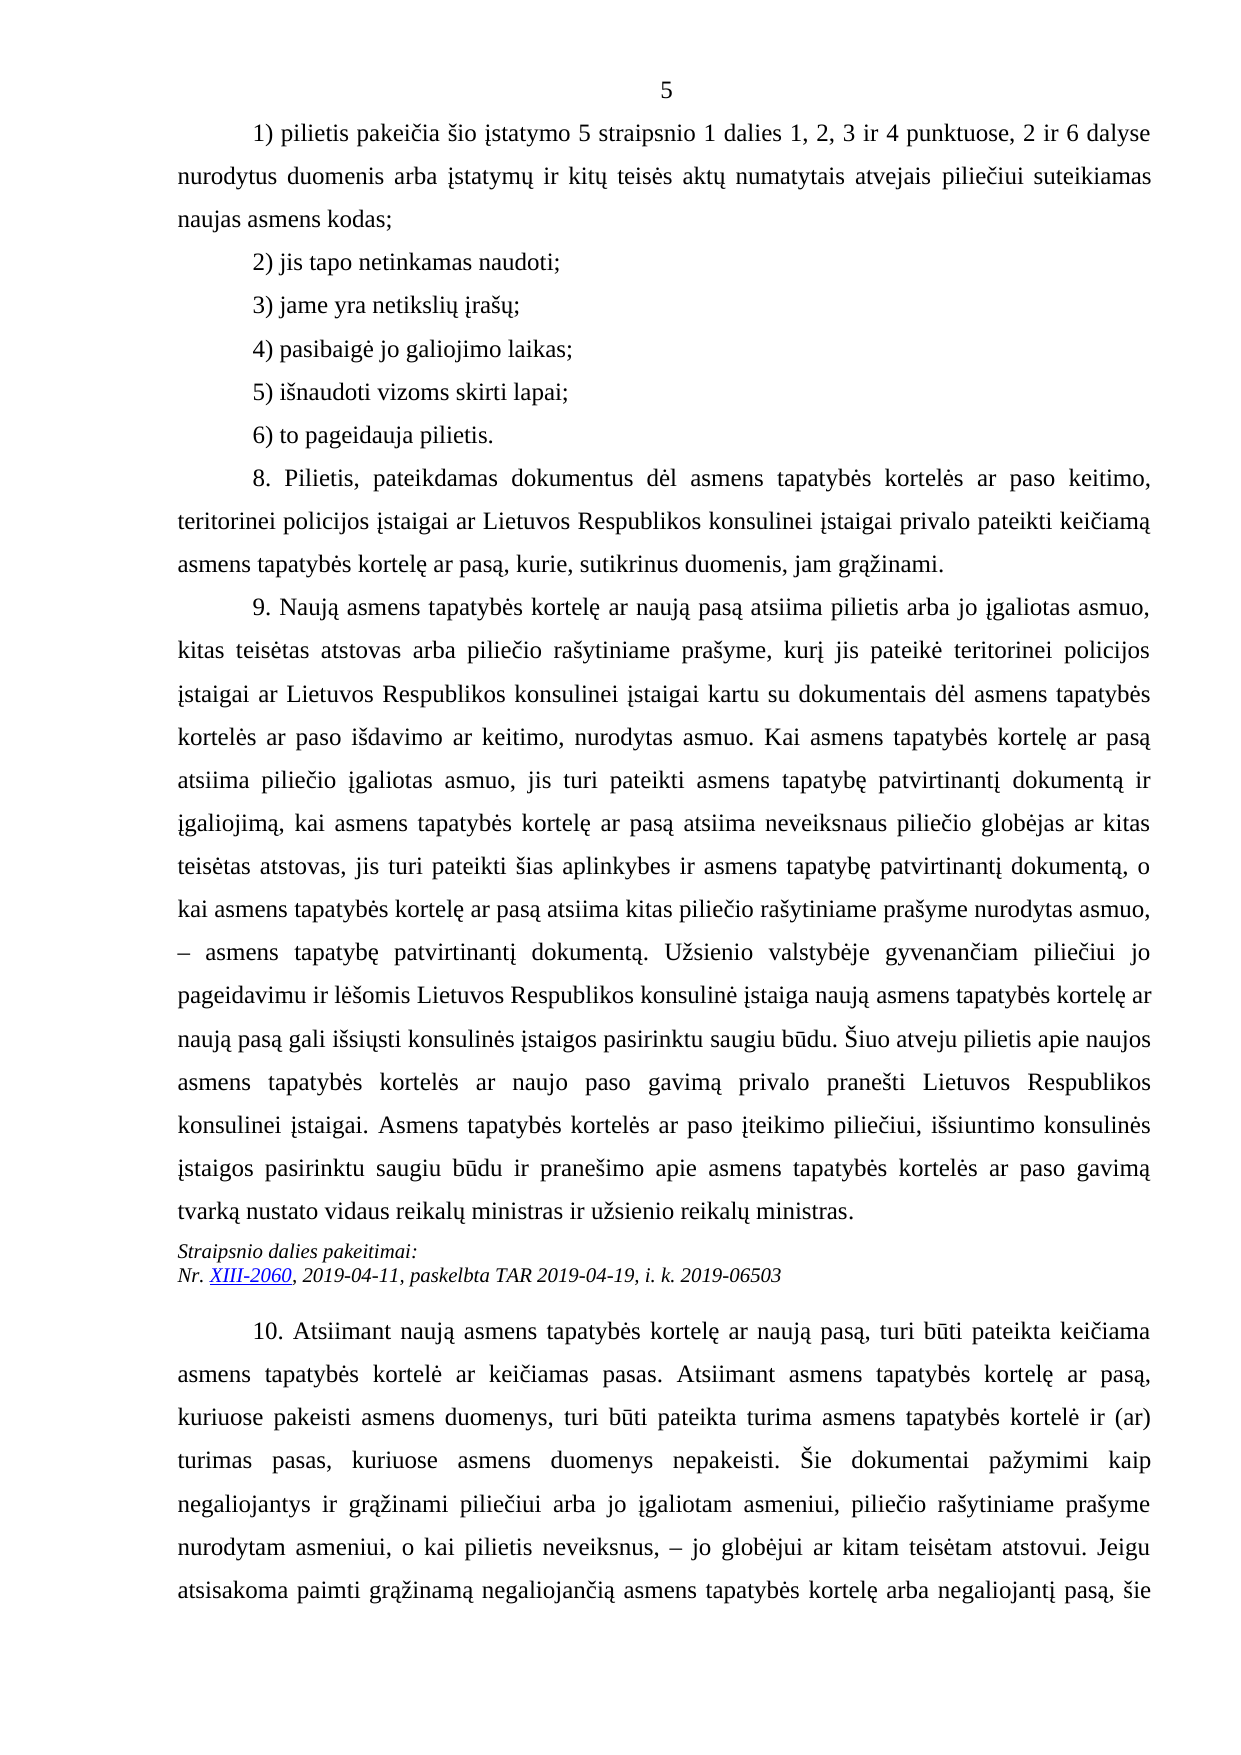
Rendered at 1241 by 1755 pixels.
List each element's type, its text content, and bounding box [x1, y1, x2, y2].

text 2) jis tapo netinkamas naudoti; [177, 247, 1152, 276]
text Straipsnio dalies pakeitimai: [177, 1239, 1152, 1263]
text 1) pilietis pakeičia šio įstatymo 5 straipsnio 1 dalies 1, 2, 3 ir 4 punktuose, 2 ir 6 dalyse nurodytus duomenis arba įstatymų ir kitų teisės aktų numatytais atvejais piliečiui suteikiamas naujas asmens kodas; [177, 118, 1152, 233]
text Nr. XIII-2060, 2019-04-11, paskelbta TAR 2019-04-19, i. k. 2019-06503 [177, 1263, 1152, 1287]
text 10. Atsiimant naują asmens tapatybės kortelę ar naują pasą, turi būti pateikta keičiama asmens tapatybės kortelė ar keičiamas pasas. Atsiimant asmens tapatybės kortelę ar pasą, kuriuose pakeisti asmens duomenys, turi būti pateikta turima asmens tapatybės kortelė ir (ar) turimas pasas, kuriuose asmens duomenys nepakeisti. Šie dokumentai pažymimi kaip negaliojantys ir grąžinami piliečiui arba jo įgaliotam asmeniui, piliečio rašytiniame prašyme nurodytam asmeniui, o kai pilietis neveiksnus, – jo globėjui ar kitam teisėtam atstovui. Jeigu atsisakoma paimti grąžinamą negaliojančią asmens tapatybės kortelę arba negaliojantį pasą, šie [177, 1316, 1152, 1604]
text 9. Naują asmens tapatybės kortelę ar naują pasą atsiima pilietis arba jo įgaliotas asmuo, kitas teisėtas atstovas arba piliečio rašytiniame prašyme, kurį jis pateikė teritorinei policijos įstaigai ar Lietuvos Respublikos konsulinei įstaigai kartu su dokumentais dėl asmens tapatybės kortelės ar paso išdavimo ar keitimo, nurodytas asmuo. Kai asmens tapatybės kortelę ar pasą atsiima piliečio įgaliotas asmuo, jis turi pateikti asmens tapatybę patvirtinantį dokumentą ir įgaliojimą, kai asmens tapatybės kortelę ar pasą atsiima neveiksnaus piliečio globėjas ar kitas teisėtas atstovas, jis turi pateikti šias aplinkybes ir asmens tapatybę patvirtinantį dokumentą, o kai asmens tapatybės kortelę ar pasą atsiima kitas piliečio rašytiniame prašyme nurodytas asmuo, – asmens tapatybę patvirtinantį dokumentą. Užsienio valstybėje gyvenančiam piliečiui jo pageidavimu ir lėšomis Lietuvos Respublikos konsulinė įstaiga naują asmens tapatybės kortelę ar naują pasą gali išsiųsti konsulinės įstaigos pasirinktu saugiu būdu. Šiuo atveju pilietis apie naujos asmens tapatybės kortelės ar naujo paso gavimą privalo pranešti Lietuvos Respublikos konsulinei įstaigai. Asmens tapatybės kortelės ar paso įteikimo piliečiui, išsiuntimo konsulinės įstaigos pasirinktu saugiu būdu ir pranešimo apie asmens tapatybės kortelės ar paso gavimą tvarką nustato vidaus reikalų ministras ir užsienio reikalų ministras. [177, 592, 1152, 1225]
text 3) jame yra netikslių įrašų; [177, 291, 1152, 319]
text 6) to pageidauja pilietis. [177, 420, 1152, 449]
text 4) pasibaigė jo galiojimo laikas; [177, 334, 1152, 362]
text 5) išnaudoti vizoms skirti lapai; [177, 377, 1152, 406]
text 8. Pilietis, pateikdamas dokumentus dėl asmens tapatybės kortelės ar paso keitimo, teritorinei policijos įstaigai ar Lietuvos Respublikos konsulinei įstaigai privalo pateikti keičiamą asmens tapatybės kortelę ar pasą, kurie, sutikrinus duomenis, jam grąžinami. [177, 463, 1152, 578]
